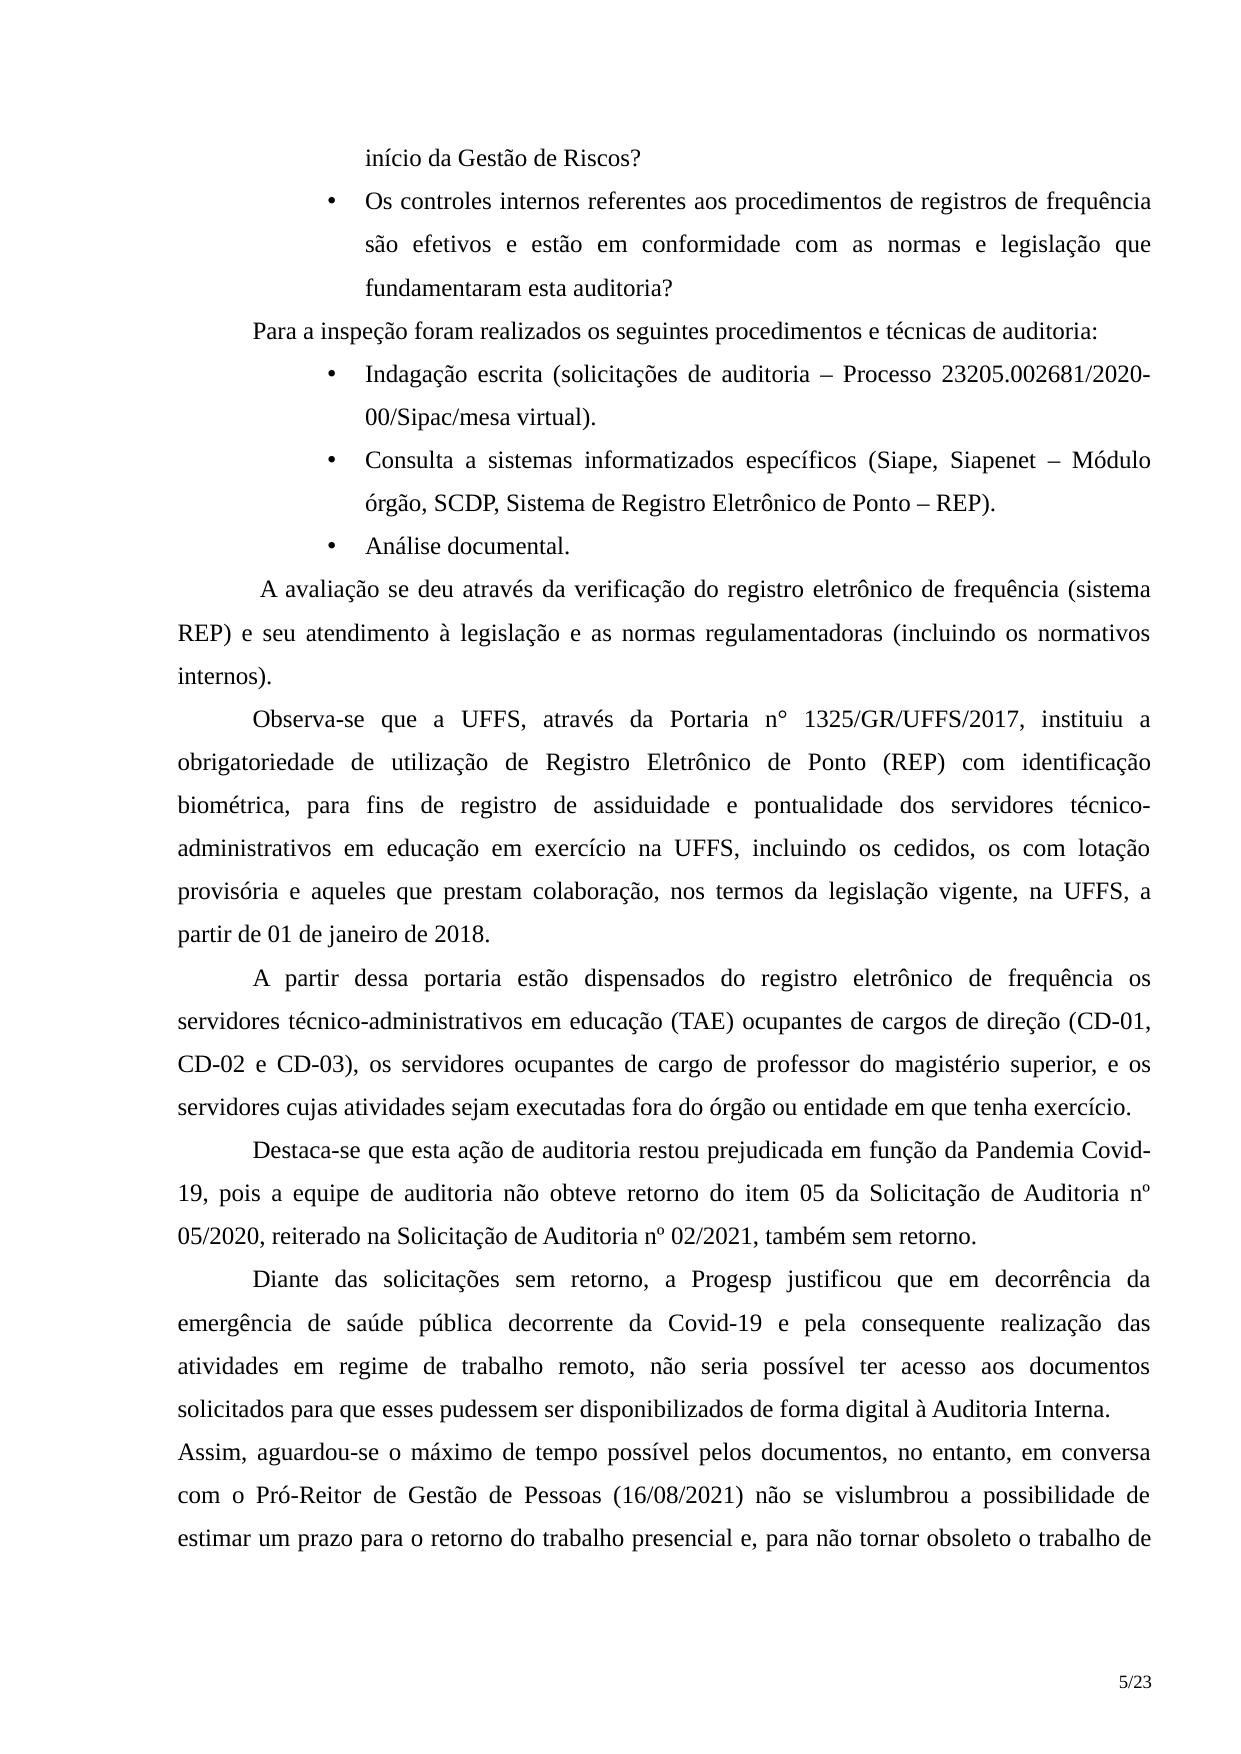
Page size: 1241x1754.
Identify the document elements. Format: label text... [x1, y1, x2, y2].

text Observa-se que a UFFS, através da Portaria n° 1325/GR/UFFS/2017, instituiu a obrigatoriedade de utilização de Registro Eletrônico de Ponto (REP) com identificação biométrica, para fins de registro de assiduidade e pontualidade dos servidores técnico-administrativos em educação em exercício na UFFS, incluindo os cedidos, os com lotação provisória e aqueles que prestam colaboração, nos termos da legislação vigente, na UFFS, a partir de 01 de janeiro de 2018. [177, 704, 1152, 948]
list Consulta a sistemas informatizados específicos (Siape, Siapenet – Módulo órgão, SCDP, Sistema de Registro Eletrônico de Ponto – REP). [327, 445, 1152, 517]
text Assim, aguardou-se o máximo de tempo possível pelos documentos, no entanto, em conversa com o Pró-Reitor de Gestão de Pessoas (16/08/2021) não se vislumbrou a possibilidade de estimar um prazo para o retorno do trabalho presencial e, para não tornar obsoleto o trabalho de [177, 1437, 1152, 1552]
list Os controles internos referentes aos procedimentos de registros de frequência são efetivos e estão em conformidade com as normas e legislação que fundamentaram esta auditoria? [327, 186, 1152, 301]
list Análise documental. [327, 531, 1152, 560]
text Diante das solicitações sem retorno, a Progesp justificou que em decorrência da emergência de saúde pública decorrente da Covid-19 e pela consequente realização das atividades em regime de trabalho remoto, não seria possível ter acesso aos documentos solicitados para que esses pudessem ser disponibilizados de forma digital à Auditoria Interna. [177, 1264, 1152, 1423]
text Destaca-se que esta ação de auditoria restou prejudicada em função da Pandemia Covid-19, pois a equipe de auditoria não obteve retorno do item 05 da Solicitação de Auditoria nº 05/2020, reiterado na Solicitação de Auditoria nº 02/2021, também sem retorno. [177, 1135, 1152, 1250]
list Indagação escrita (solicitações de auditoria – Processo 23205.002681/2020-00/Sipac/mesa virtual). [327, 359, 1152, 431]
text A partir dessa portaria estão dispensados do registro eletrônico de frequência os servidores técnico-administrativos em educação (TAE) ocupantes de cargos de direção (CD-01, CD-02 e CD-03), os servidores ocupantes de cargo de professor do magistério superior, e os servidores cujas atividades sejam executadas fora do órgão ou entidade em que tenha exercício. [177, 963, 1152, 1121]
list início da Gestão de Riscos? [327, 143, 1152, 172]
text Para a inspeção foram realizados os seguintes procedimentos e técnicas de auditoria: [177, 316, 1152, 344]
text A avaliação se deu através da verificação do registro eletrônico de frequência (sistema REP) e seu atendimento à legislação e as normas regulamentadoras (incluindo os normativos internos). [177, 574, 1152, 689]
